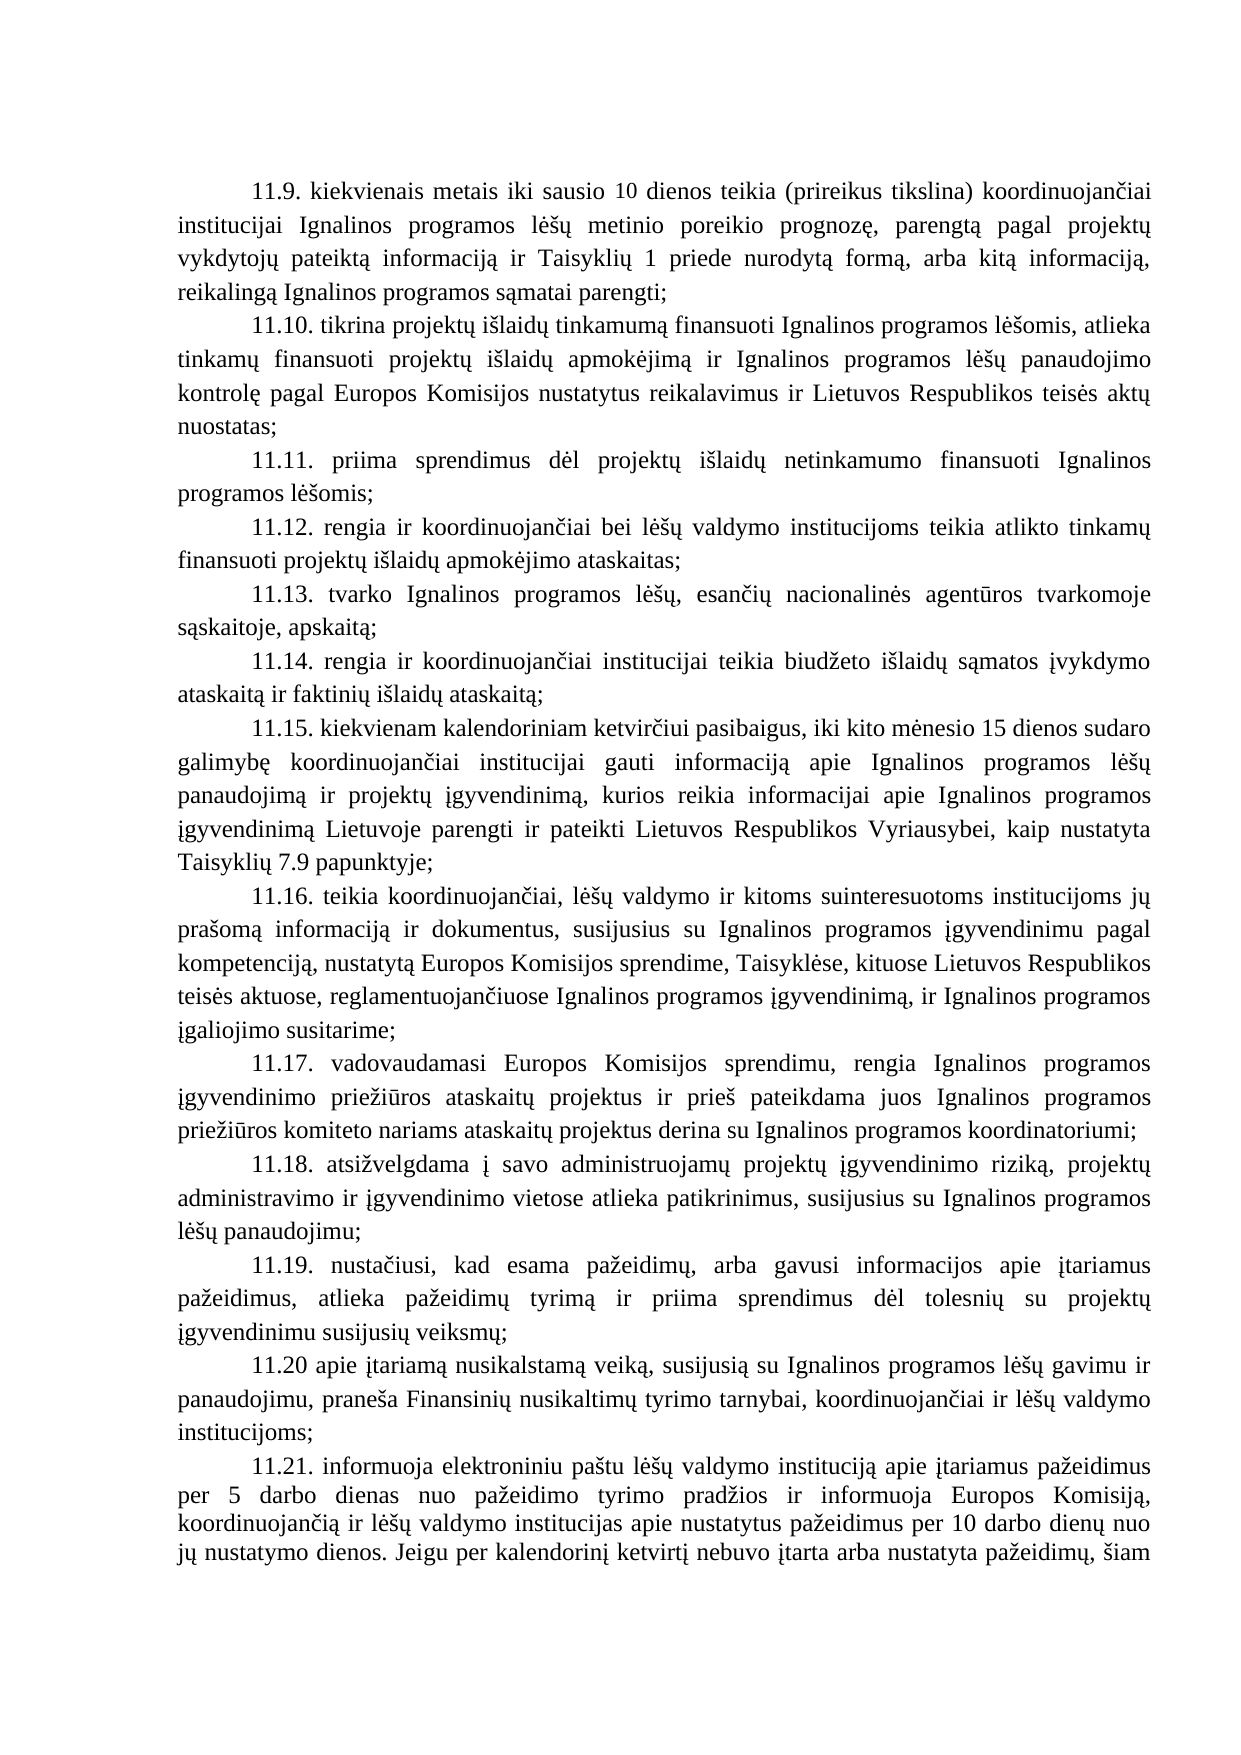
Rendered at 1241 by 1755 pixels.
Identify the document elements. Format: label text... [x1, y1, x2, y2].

text 11.11. priima sprendimus dėl projektų išlaidų netinkamumo finansuoti Ignalinos programos lėšomis; [177, 445, 1152, 507]
text 11.12. rengia ir koordinuojančiai bei lėšų valdymo institucijoms teikia atlikto tinkamų finansuoti projektų išlaidų apmokėjimo ataskaitas; [177, 512, 1152, 574]
text 11.13. tvarko Ignalinos programos lėšų, esančių nacionalinės agentūros tvarkomoje sąskaitoje, apskaitą; [177, 579, 1152, 641]
text 11.18. atsižvelgdama į savo administruojamų projektų įgyvendinimo riziką, projektų administravimo ir įgyvendinimo vietose atlieka patikrinimus, susijusius su Ignalinos programos lėšų panaudojimu; [177, 1149, 1152, 1245]
text 11.9. kiekvienais metais iki sausio 10 dienos teikia (prireikus tikslina) koordinuojančiai institucijai Ignalinos programos lėšų metinio poreikio prognozę, parengtą pagal projektų vykdytojų pateiktą informaciją ir Taisyklių 1 priede nurodytą formą, arba kitą informaciją, reikalingą Ignalinos programos sąmatai parengti; [177, 176, 1152, 306]
text 11.16. teikia koordinuojančiai, lėšų valdymo ir kitoms suinteresuotoms institucijoms jų prašomą informaciją ir dokumentus, susijusius su Ignalinos programos įgyvendinimu pagal kompetenciją, nustatytą Europos Komisijos sprendime, Taisyklėse, kituose Lietuvos Respublikos teisės aktuose, reglamentuojančiuose Ignalinos programos įgyvendinimą, ir Ignalinos programos įgaliojimo susitarime; [177, 881, 1152, 1044]
text 11.10. tikrina projektų išlaidų tinkamumą finansuoti Ignalinos programos lėšomis, atlieka tinkamų finansuoti projektų išlaidų apmokėjimą ir Ignalinos programos lėšų panaudojimo kontrolę pagal Europos Komisijos nustatytus reikalavimus ir Lietuvos Respublikos teisės aktų nuostatas; [177, 311, 1152, 440]
text 11.19. nustačiusi, kad esama pažeidimų, arba gavusi informacijos apie įtariamus pažeidimus, atlieka pažeidimų tyrimą ir priima sprendimus dėl tolesnių su projektų įgyvendinimu susijusių veiksmų; [177, 1250, 1152, 1346]
text 11.17. vadovaudamasi Europos Komisijos sprendimu, rengia Ignalinos programos įgyvendinimo priežiūros ataskaitų projektus ir prieš pateikdama juos Ignalinos programos priežiūros komiteto nariams ataskaitų projektus derina su Ignalinos programos koordinatoriumi; [177, 1048, 1152, 1144]
text 11.14. rengia ir koordinuojančiai institucijai teikia biudžeto išlaidų sąmatos įvykdymo ataskaitą ir faktinių išlaidų ataskaitą; [177, 646, 1152, 708]
text 11.15. kiekvienam kalendoriniam ketvirčiui pasibaigus, iki kito mėnesio 15 dienos sudaro galimybę koordinuojančiai institucijai gauti informaciją apie Ignalinos programos lėšų panaudojimą ir projektų įgyvendinimą, kurios reikia informacijai apie Ignalinos programos įgyvendinimą Lietuvoje parengti ir pateikti Lietuvos Respublikos Vyriausybei, kaip nustatyta Taisyklių 7.9 papunktyje; [177, 713, 1152, 876]
text 11.20 apie įtariamą nusikalstamą veiką, susijusią su Ignalinos programos lėšų gavimu ir panaudojimu, praneša Finansinių nusikaltimų tyrimo tarnybai, koordinuojančiai ir lėšų valdymo institucijoms; [177, 1350, 1152, 1446]
text 11.21. informuoja elektroniniu paštu lėšų valdymo instituciją apie įtariamus pažeidimus per 5 darbo dienas nuo pažeidimo tyrimo pradžios ir informuoja Europos Komisiją, koordinuojančią ir lėšų valdymo institucijas apie nustatytus pažeidimus per 10 darbo dienų nuo jų nustatymo dienos. Jeigu per kalendorinį ketvirtį nebuvo įtarta arba nustatyta pažeidimų, šiam [177, 1451, 1152, 1566]
